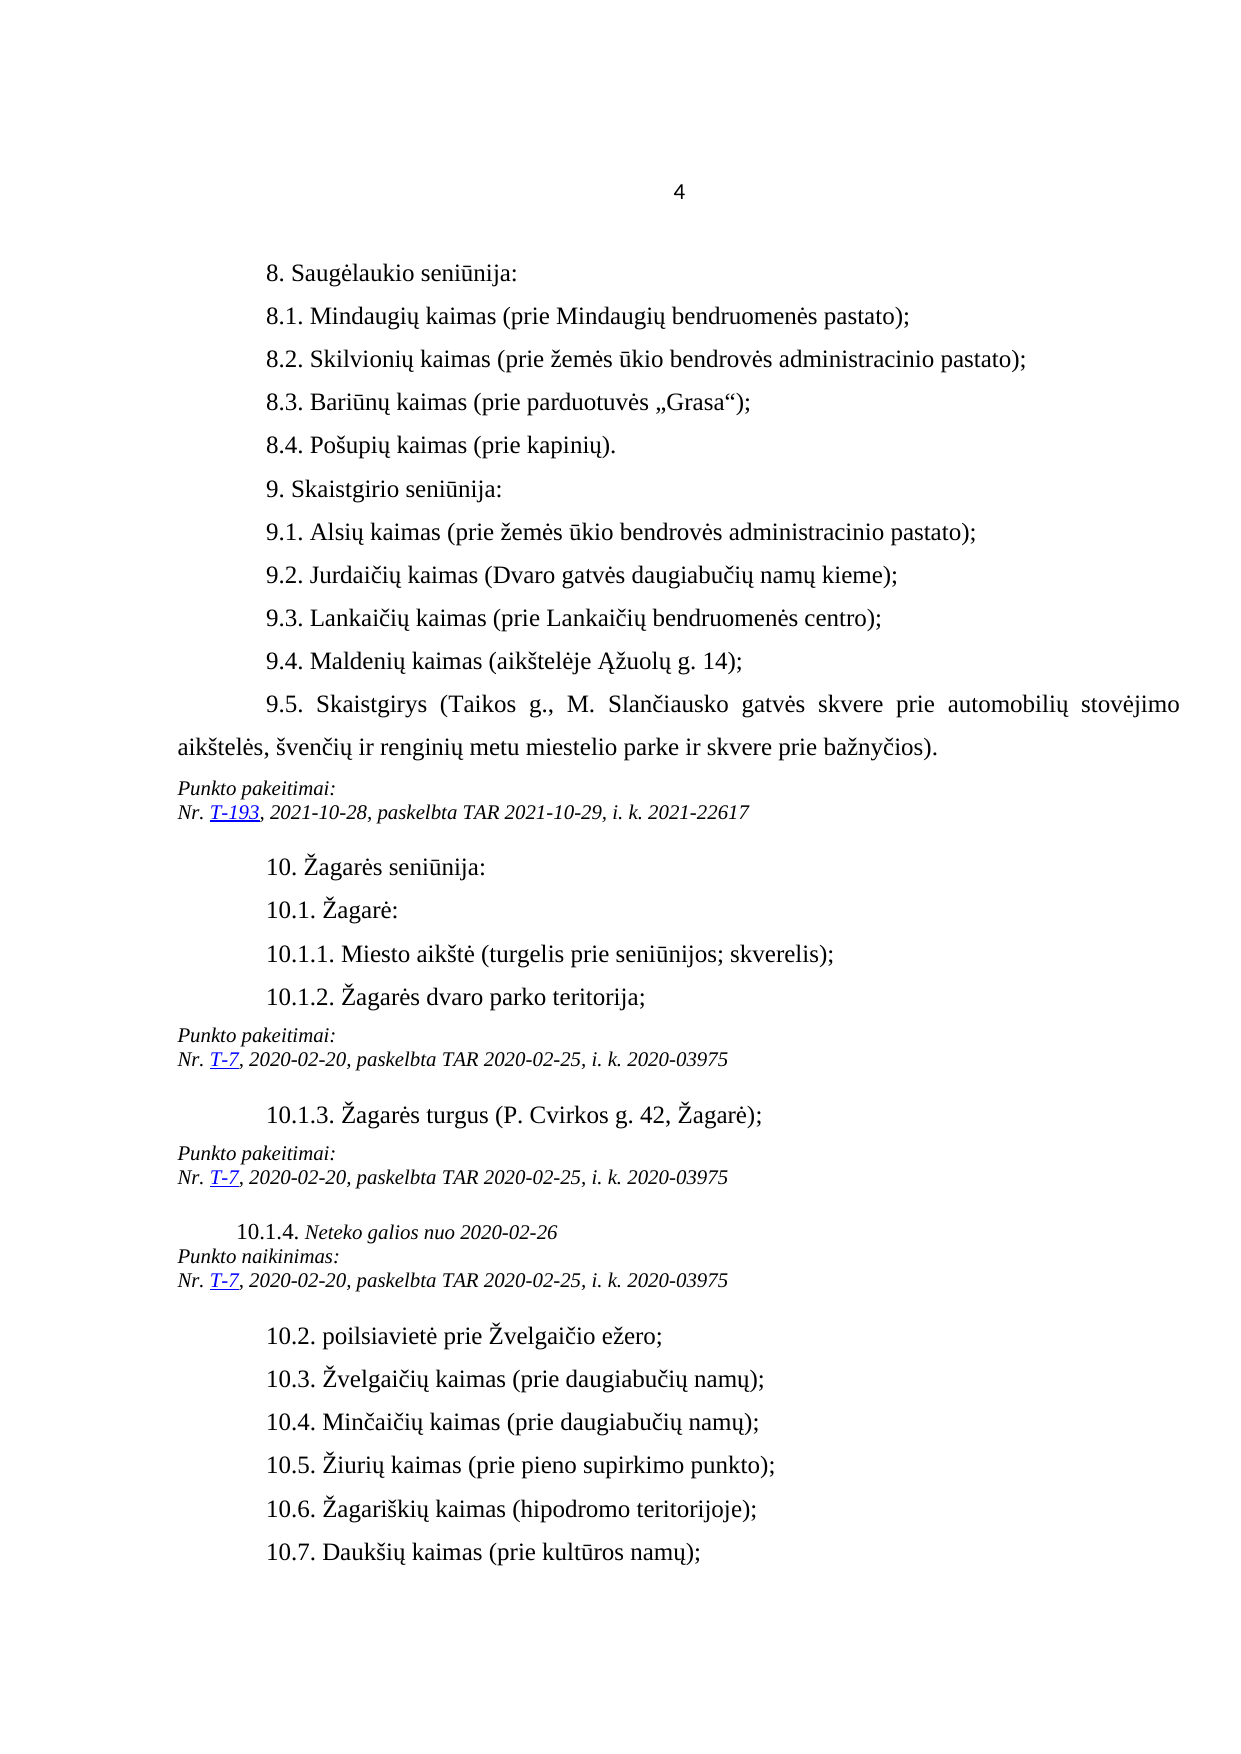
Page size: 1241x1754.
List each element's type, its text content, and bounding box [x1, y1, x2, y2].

text Nr. T-193, 2021-10-28, paskelbta TAR 2021-10-29, i. k. 2021-22617 [177, 799, 1181, 824]
text Nr. T-7, 2020-02-20, paskelbta TAR 2020-02-25, i. k. 2020-03975 [177, 1268, 1181, 1292]
text 8. Saugėlaukio seniūnija: [177, 258, 1181, 287]
text Nr. T-7, 2020-02-20, paskelbta TAR 2020-02-25, i. k. 2020-03975 [177, 1165, 1181, 1189]
text 10.1.4. Neteko galios nuo 2020-02-26 [177, 1218, 1181, 1244]
text 10. Žagarės seniūnija: [177, 852, 1181, 881]
text Punkto pakeitimai: [177, 1023, 1181, 1047]
text 10.3. Žvelgaičių kaimas (prie daugiabučių namų); [177, 1364, 1181, 1393]
text 9.3. Lankaičių kaimas (prie Lankaičių bendruomenės centro); [177, 603, 1181, 632]
text 10.1. Žagarė: [177, 896, 1181, 924]
text Punkto naikinimas: [177, 1244, 1181, 1268]
text Punkto pakeitimai: [177, 776, 1181, 799]
text Nr. T-7, 2020-02-20, paskelbta TAR 2020-02-25, i. k. 2020-03975 [177, 1047, 1181, 1071]
text 10.1.2. Žagarės dvaro parko teritorija; [177, 982, 1181, 1011]
text 9.4. Maldenių kaimas (aikštelėje Ąžuolų g. 14); [177, 646, 1181, 675]
text 9. Skaistgirio seniūnija: [177, 474, 1181, 502]
text 8.1. Mindaugių kaimas (prie Mindaugių bendruomenės pastato); [177, 301, 1181, 330]
text 9.1. Alsių kaimas (prie žemės ūkio bendrovės administracinio pastato); [177, 517, 1181, 546]
text 10.4. Minčaičių kaimas (prie daugiabučių namų); [177, 1407, 1181, 1436]
text 9.2. Jurdaičių kaimas (Dvaro gatvės daugiabučių namų kieme); [177, 560, 1181, 589]
text 10.7. Daukšių kaimas (prie kultūros namų); [177, 1537, 1181, 1566]
text 10.1.1. Miesto aikštė (turgelis prie seniūnijos; skverelis); [177, 939, 1181, 967]
text 10.5. Žiurių kaimas (prie pieno supirkimo punkto); [177, 1451, 1181, 1479]
text 8.4. Pošupių kaimas (prie kapinių). [177, 431, 1181, 459]
text 10.1.3. Žagarės turgus (P. Cvirkos g. 42, Žagarė); [177, 1100, 1181, 1129]
text 10.6. Žagariškių kaimas (hipodromo teritorijoje); [177, 1494, 1181, 1522]
text 8.2. Skilvionių kaimas (prie žemės ūkio bendrovės administracinio pastato); [177, 344, 1181, 373]
text 8.3. Bariūnų kaimas (prie parduotuvės „Grasa“); [177, 387, 1181, 416]
text 10.2. poilsiavietė prie Žvelgaičio ežero; [177, 1321, 1181, 1350]
text Punkto pakeitimai: [177, 1141, 1181, 1165]
text 9.5. Skaistgirys (Taikos g., M. Slančiausko gatvės skvere prie automobilių stovėjimo aikštelės, švenčių ir renginių metu miestelio parke ir skvere prie bažnyčios). [177, 689, 1181, 761]
